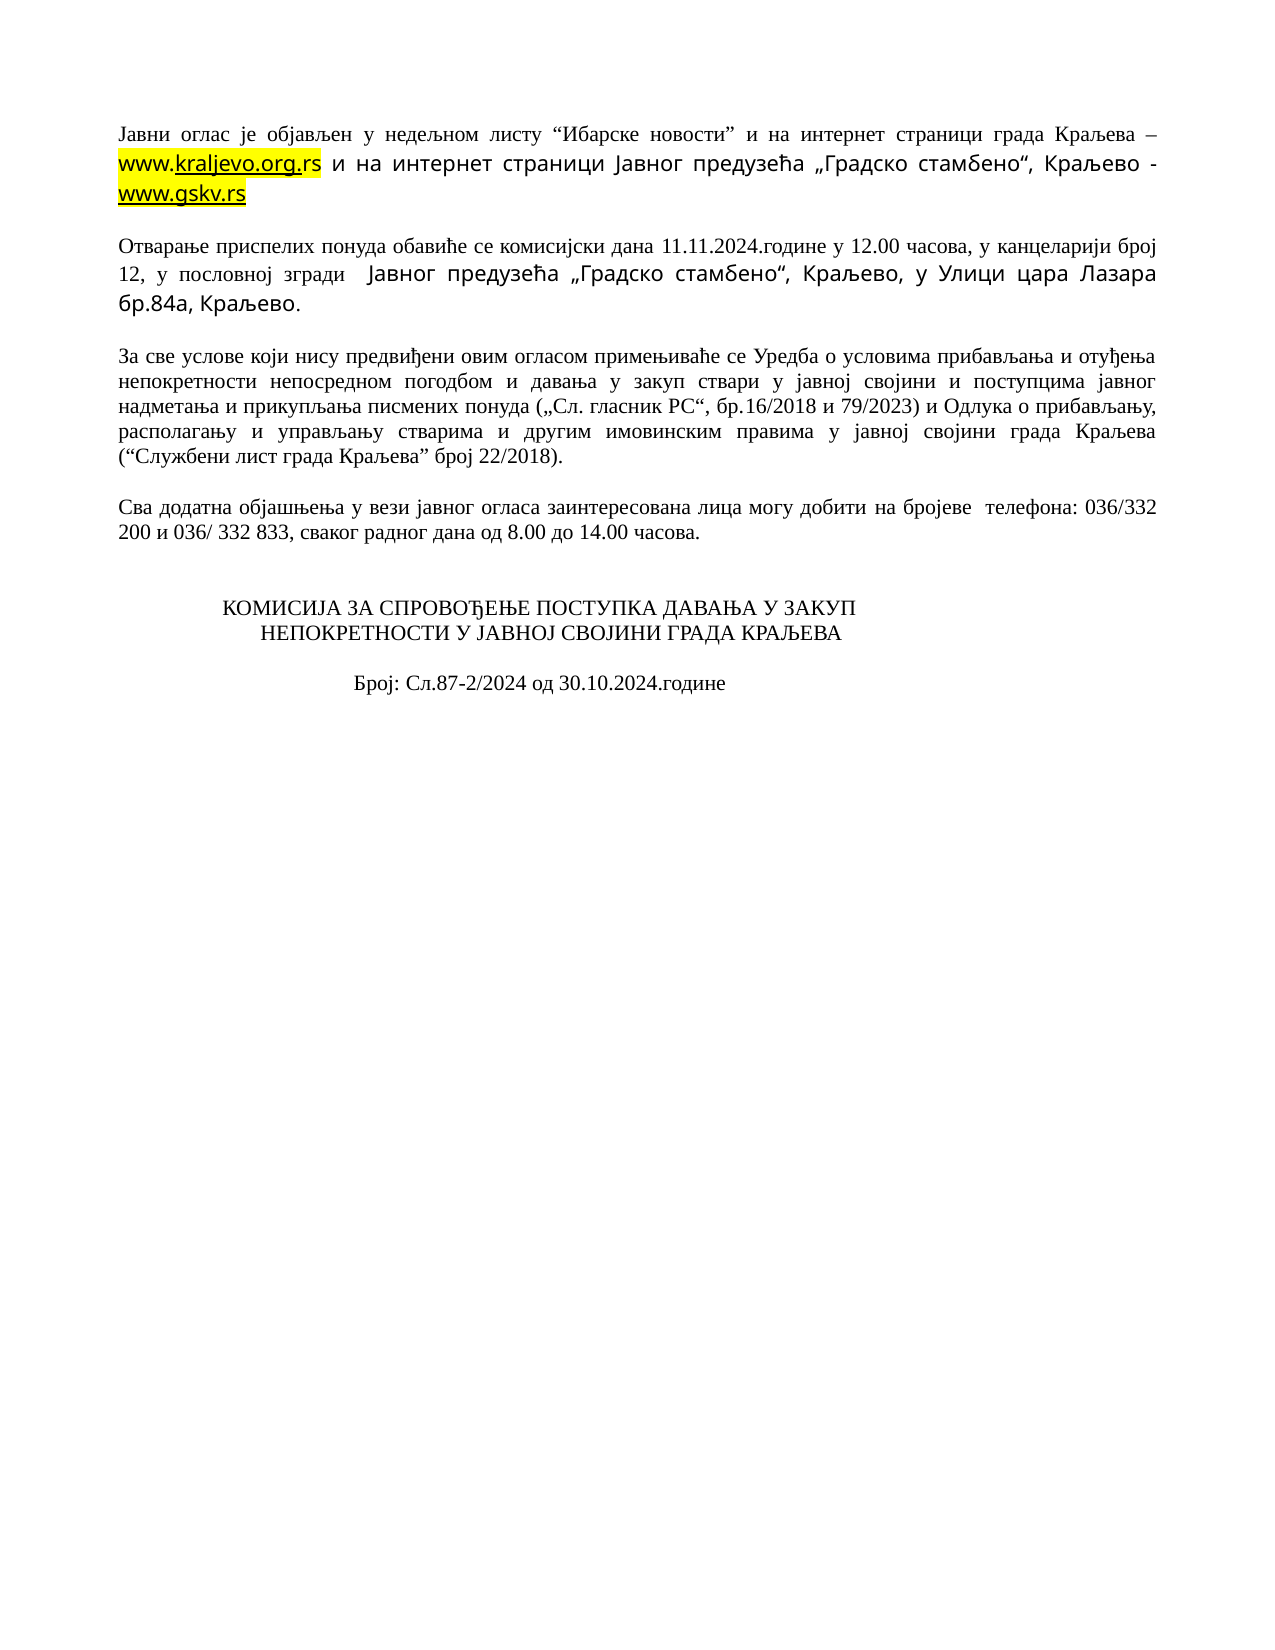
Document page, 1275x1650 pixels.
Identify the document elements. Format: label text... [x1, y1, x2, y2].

text Број: Сл.87-2/2024 од 30.10.2024.године [118, 670, 1157, 696]
text Сва додатна објашњења у вези јавног огласа заинтересована лица могу добити на бројеве телефона: 036/332 200 и 036/ 332 833, сваког радног дана од 8.00 до 14.00 часова. [118, 494, 1157, 544]
text КОМИСИЈА ЗА СПРОВОЂЕЊЕ ПОСТУПКА ДАВАЊА У ЗАКУП [118, 595, 1157, 620]
text НЕПОКРЕТНОСТИ У ЈАВНОЈ СВОЈИНИ ГРАДА КРАЉЕВА [118, 620, 1157, 645]
text За све услове који нису предвиђени овим огласом примењиваће се Уредба о условима прибављања и отуђења непокретности непосредном погодбом и давања у закуп ствари у јавној својини и поступцима јавног надметања и прикупљања писмених понуда („Сл. гласник РС“, бр.16/2018 и 79/2023) и Одлука о прибављању, располагању и управљању стварима и другим имовинским правима у јавној својини града Краљева (“Службени лист града Краљева” број 22/2018). [118, 343, 1157, 469]
text Отварање приспелих понуда обавиће се комисијски дана 11.11.2024.године у 12.00 часова, у канцеларији број 12, у пословној згради Јавног предузећа „Градско стамбено“, Краљево, у Улици цара Лазара бр.84а, Краљево. [118, 233, 1157, 317]
text Јавни оглас је објављен у недељном листу “Ибарске новости” и на интернет страници града Краљева – www.kraljevo.org.rs и на интернет страници Јавног предузећа „Градско стамбено“, Краљево - www.gskv.rs [118, 118, 1157, 207]
